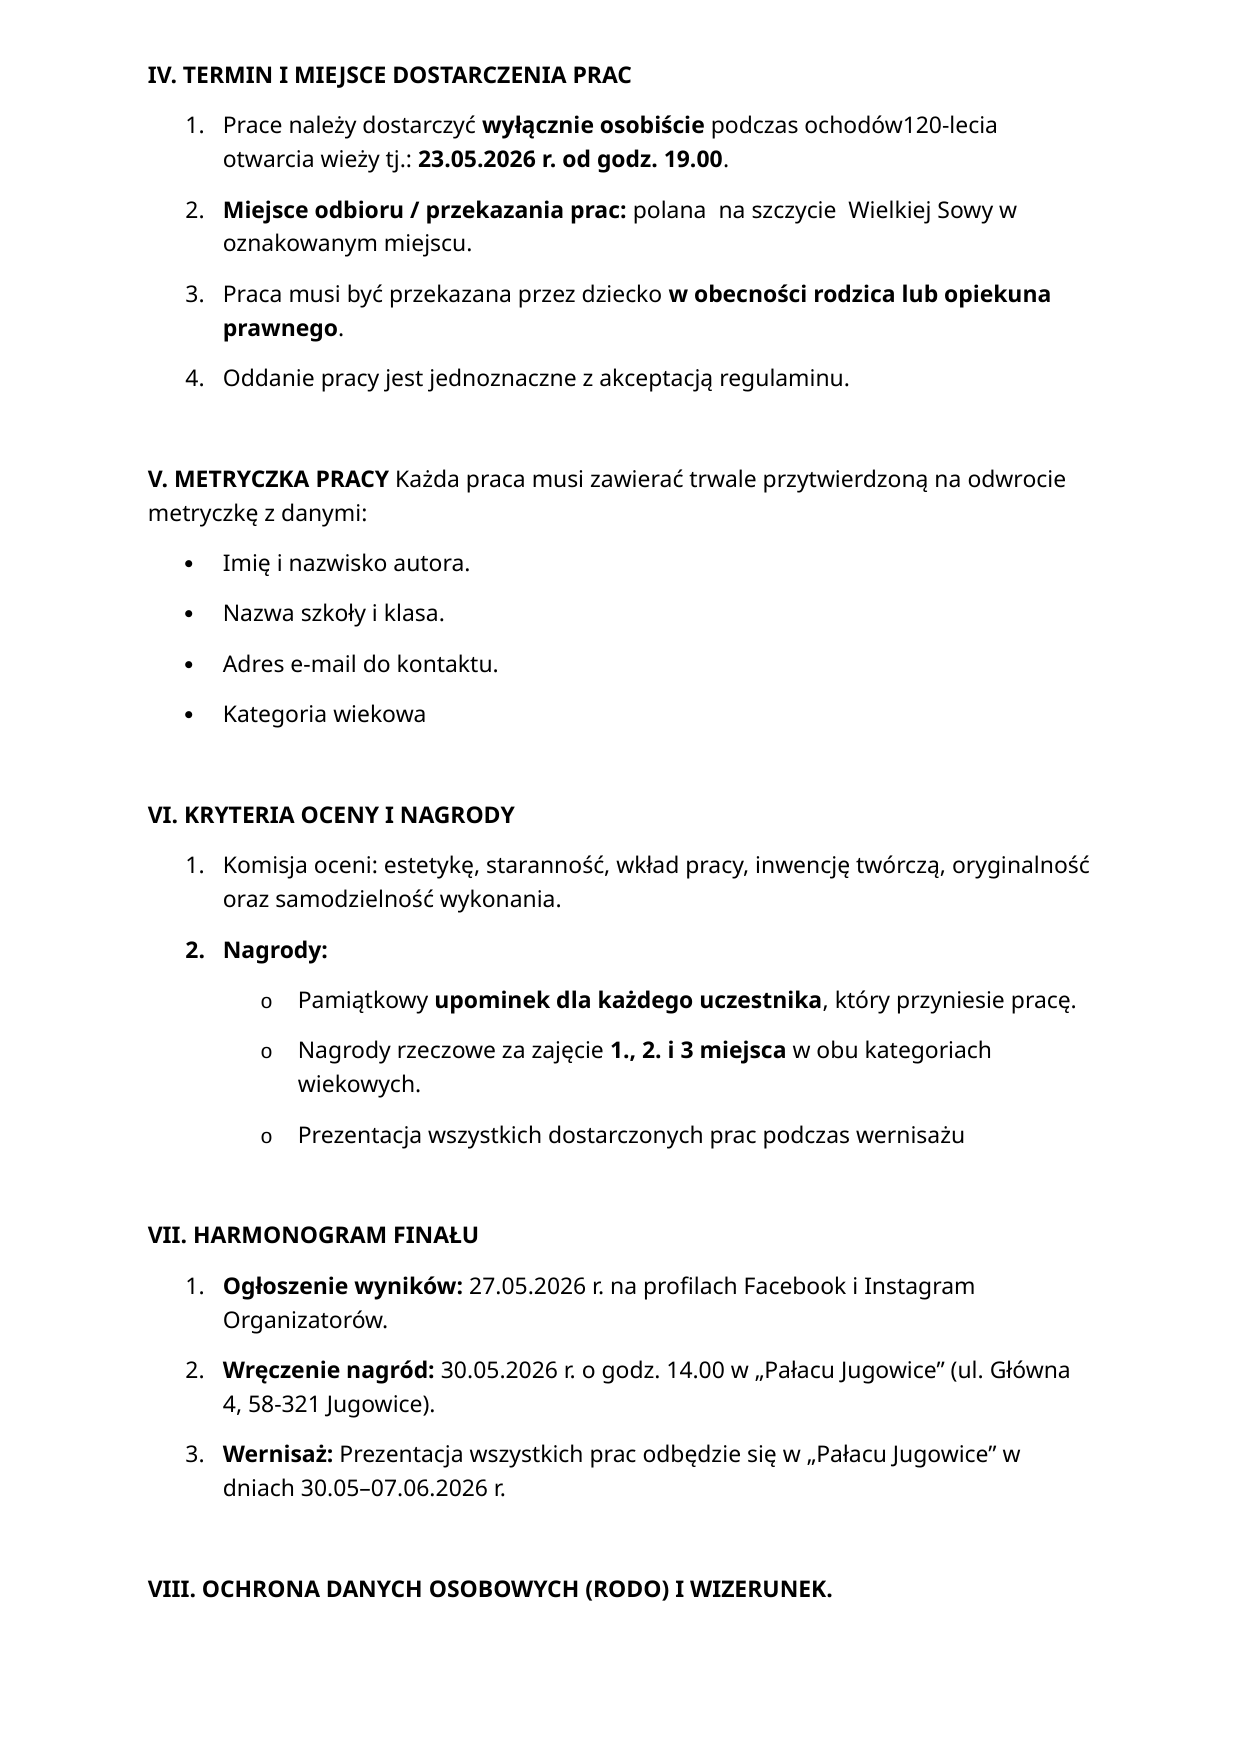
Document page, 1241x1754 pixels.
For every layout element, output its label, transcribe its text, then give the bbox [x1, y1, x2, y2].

list Adres e-mail do kontaktu. [185, 648, 1093, 679]
list Komisja oceni: estetykę, staranność, wkład pracy, inwencję twórczą, oryginalność oraz samodzielność wykonania. [185, 849, 1093, 914]
text IV. TERMIN I MIEJSCE DOSTARCZENIA PRAC [148, 59, 1093, 90]
list Oddanie pracy jest jednoznaczne z akceptacją regulaminu. [185, 362, 1093, 393]
list Ogłoszenie wyników: 27.05.2026 r. na profilach Facebook i Instagram Organizatorów. [185, 1270, 1093, 1335]
text V. METRYCZKA PRACY Każda praca musi zawierać trwale przytwierdzoną na odwrocie metryczkę z danymi: [148, 463, 1093, 528]
text VIII. OCHRONA DANYCH OSOBOWYCH (RODO) I WIZERUNEK. [148, 1573, 1093, 1604]
list Prezentacja wszystkich dostarczonych prac podczas wernisażu [260, 1119, 1093, 1150]
list Nazwa szkoły i klasa. [185, 597, 1093, 629]
list Imię i nazwisko autora. [185, 547, 1093, 578]
list Wernisaż: Prezentacja wszystkich prac odbędzie się w „Pałacu Jugowice” w dniach 30.05–07.06.2026 r. [185, 1438, 1093, 1503]
list Miejsce odbioru / przekazania prac: polana na szczycie Wielkiej Sowy w oznakowanym miejscu. [185, 194, 1093, 259]
text VII. HARMONOGRAM FINAŁU [148, 1219, 1093, 1251]
list Wręczenie nagród: 30.05.2026 r. o godz. 14.00 w „Pałacu Jugowice” (ul. Główna 4, 58-321 Jugowice). [185, 1354, 1093, 1419]
list Nagrody: [185, 934, 1093, 965]
list Pamiątkowy upominek dla każdego uczestnika, który przyniesie pracę. [260, 984, 1093, 1015]
list Kategoria wiekowa [185, 698, 1093, 729]
list Praca musi być przekazana przez dziecko w obecności rodzica lub opiekuna prawnego. [185, 278, 1093, 343]
list Prace należy dostarczyć wyłącznie osobiście podczas ochodów120-lecia otwarcia wieży tj.: 23.05.2026 r. od godz. 19.00. [185, 109, 1093, 174]
text VI. KRYTERIA OCENY I NAGRODY [148, 799, 1093, 830]
list Nagrody rzeczowe za zajęcie 1., 2. i 3 miejsca w obu kategoriach wiekowych. [260, 1034, 1093, 1099]
